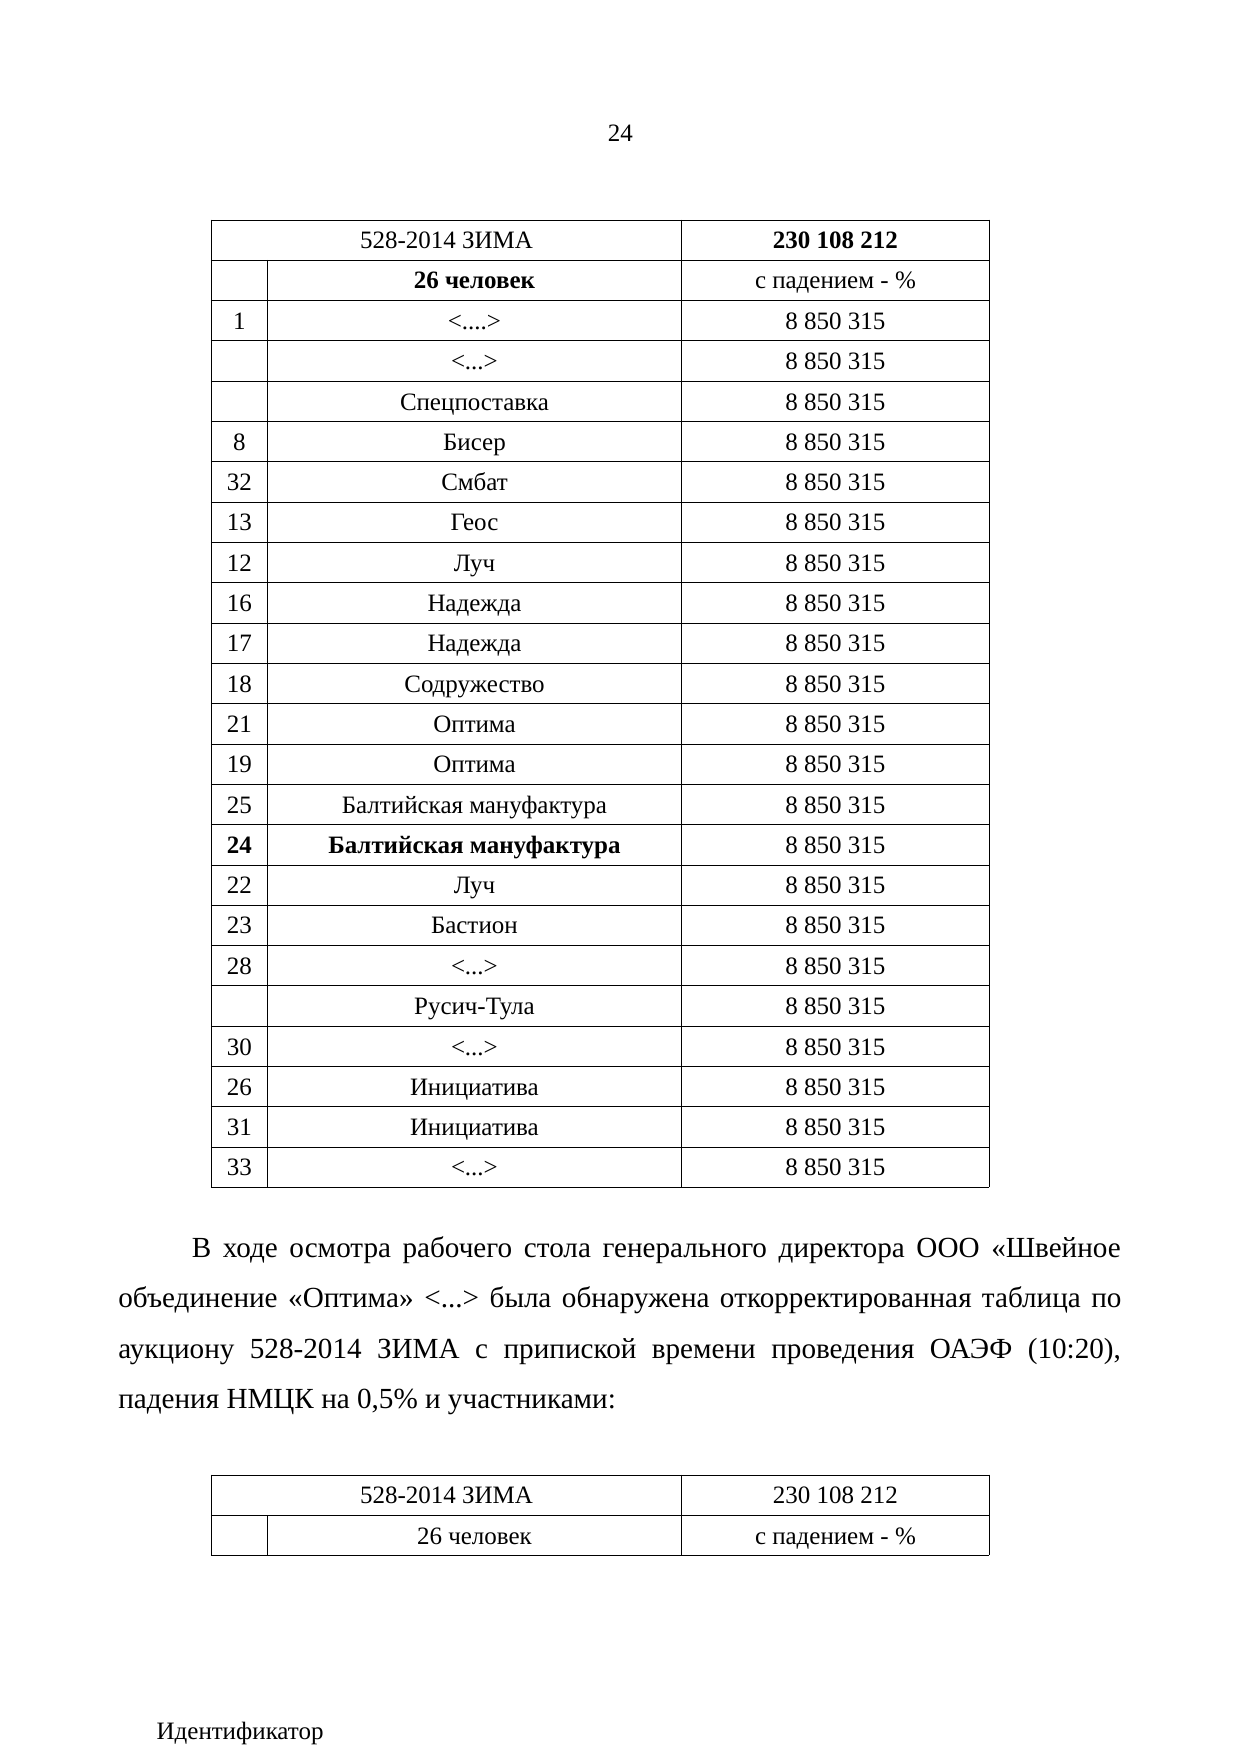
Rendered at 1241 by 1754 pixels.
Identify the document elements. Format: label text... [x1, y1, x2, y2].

table_cell 22 [212, 866, 267, 905]
table_cell Геос [268, 503, 681, 542]
table_cell [212, 1516, 267, 1555]
table_header 230 108 212 [682, 221, 989, 260]
table_cell 8 850 315 [682, 382, 989, 421]
table_cell <...> [268, 946, 681, 985]
table_cell 1 [212, 301, 267, 340]
table_cell 26 человек [268, 261, 681, 300]
table_cell c падением - % [682, 261, 989, 300]
table_cell [212, 986, 267, 1026]
table_cell <....> [268, 301, 681, 340]
table_cell [212, 382, 267, 421]
table_cell Инициатива [268, 1107, 681, 1147]
table_cell 33 [212, 1148, 267, 1187]
table_cell 19 [212, 745, 267, 784]
table_cell 8 850 315 [682, 785, 989, 824]
table_cell 25 [212, 785, 267, 824]
table_cell 8 850 315 [682, 543, 989, 582]
table_cell [212, 261, 267, 300]
table_cell Луч [268, 866, 681, 905]
table_cell 8 850 315 [682, 704, 989, 743]
table_cell 8 850 315 [682, 906, 989, 945]
table_cell <...> [268, 1148, 681, 1187]
table_cell Надежда [268, 583, 681, 623]
table_cell Спецпоставка [268, 382, 681, 421]
table_cell Инициатива [268, 1067, 681, 1106]
table_cell Балтийская мануфактура [268, 825, 681, 864]
table_cell 30 [212, 1027, 267, 1066]
table_cell Смбат [268, 462, 681, 502]
table_cell 16 [212, 583, 267, 623]
table_cell Русич-Тула [268, 986, 681, 1026]
table_cell 8 850 315 [682, 946, 989, 985]
table_cell 8 850 315 [682, 341, 989, 381]
table_cell 8 850 315 [682, 422, 989, 461]
table_cell <...> [268, 1027, 681, 1066]
table_cell 8 850 315 [682, 301, 989, 340]
table_cell 8 850 315 [682, 503, 989, 542]
table_header 230 108 212 [682, 1476, 989, 1515]
table_cell 13 [212, 503, 267, 542]
table_header 528-2014 ЗИМА [212, 221, 681, 260]
table_cell Бисер [268, 422, 681, 461]
table_cell Оптима [268, 704, 681, 743]
table_cell 8 850 315 [682, 583, 989, 623]
table_cell 26 [212, 1067, 267, 1106]
table_cell 8 850 315 [682, 462, 989, 502]
table_cell 12 [212, 543, 267, 582]
table_cell 8 850 315 [682, 866, 989, 905]
table_cell 17 [212, 624, 267, 663]
table_cell 8 850 315 [682, 664, 989, 703]
table_cell Надежда [268, 624, 681, 663]
table_cell [212, 341, 267, 381]
table_cell 8 850 315 [682, 1027, 989, 1066]
table_cell 8 [212, 422, 267, 461]
table_cell 31 [212, 1107, 267, 1147]
table_cell c падением - % [682, 1516, 989, 1555]
table_cell Оптима [268, 745, 681, 784]
table_cell 28 [212, 946, 267, 985]
table_cell 21 [212, 704, 267, 743]
table_cell <...> [268, 341, 681, 381]
table_cell 8 850 315 [682, 624, 989, 663]
table_header 528-2014 ЗИМА [212, 1476, 681, 1515]
table_cell Бастион [268, 906, 681, 945]
text В ходе осмотра рабочего стола генерального директора ООО «Швейное объединение «Оптима» <...> была обнаружена откорректированная таблица по аукциону 528-2014 ЗИМА с припиской времени проведения ОАЭФ (10:20), падения НМЦК на 0,5% и участниками: [118, 1230, 1122, 1415]
table_cell 8 850 315 [682, 1148, 989, 1187]
table_cell 8 850 315 [682, 825, 989, 864]
table_cell 8 850 315 [682, 986, 989, 1026]
table_cell Луч [268, 543, 681, 582]
table_cell 8 850 315 [682, 745, 989, 784]
table_cell 18 [212, 664, 267, 703]
table_cell 8 850 315 [682, 1067, 989, 1106]
table_cell 32 [212, 462, 267, 502]
table_cell 8 850 315 [682, 1107, 989, 1147]
table_cell Балтийская мануфактура [268, 785, 681, 824]
table_cell 26 человек [268, 1516, 681, 1555]
table_cell 24 [212, 825, 267, 864]
table_cell 23 [212, 906, 267, 945]
table_cell Содружество [268, 664, 681, 703]
